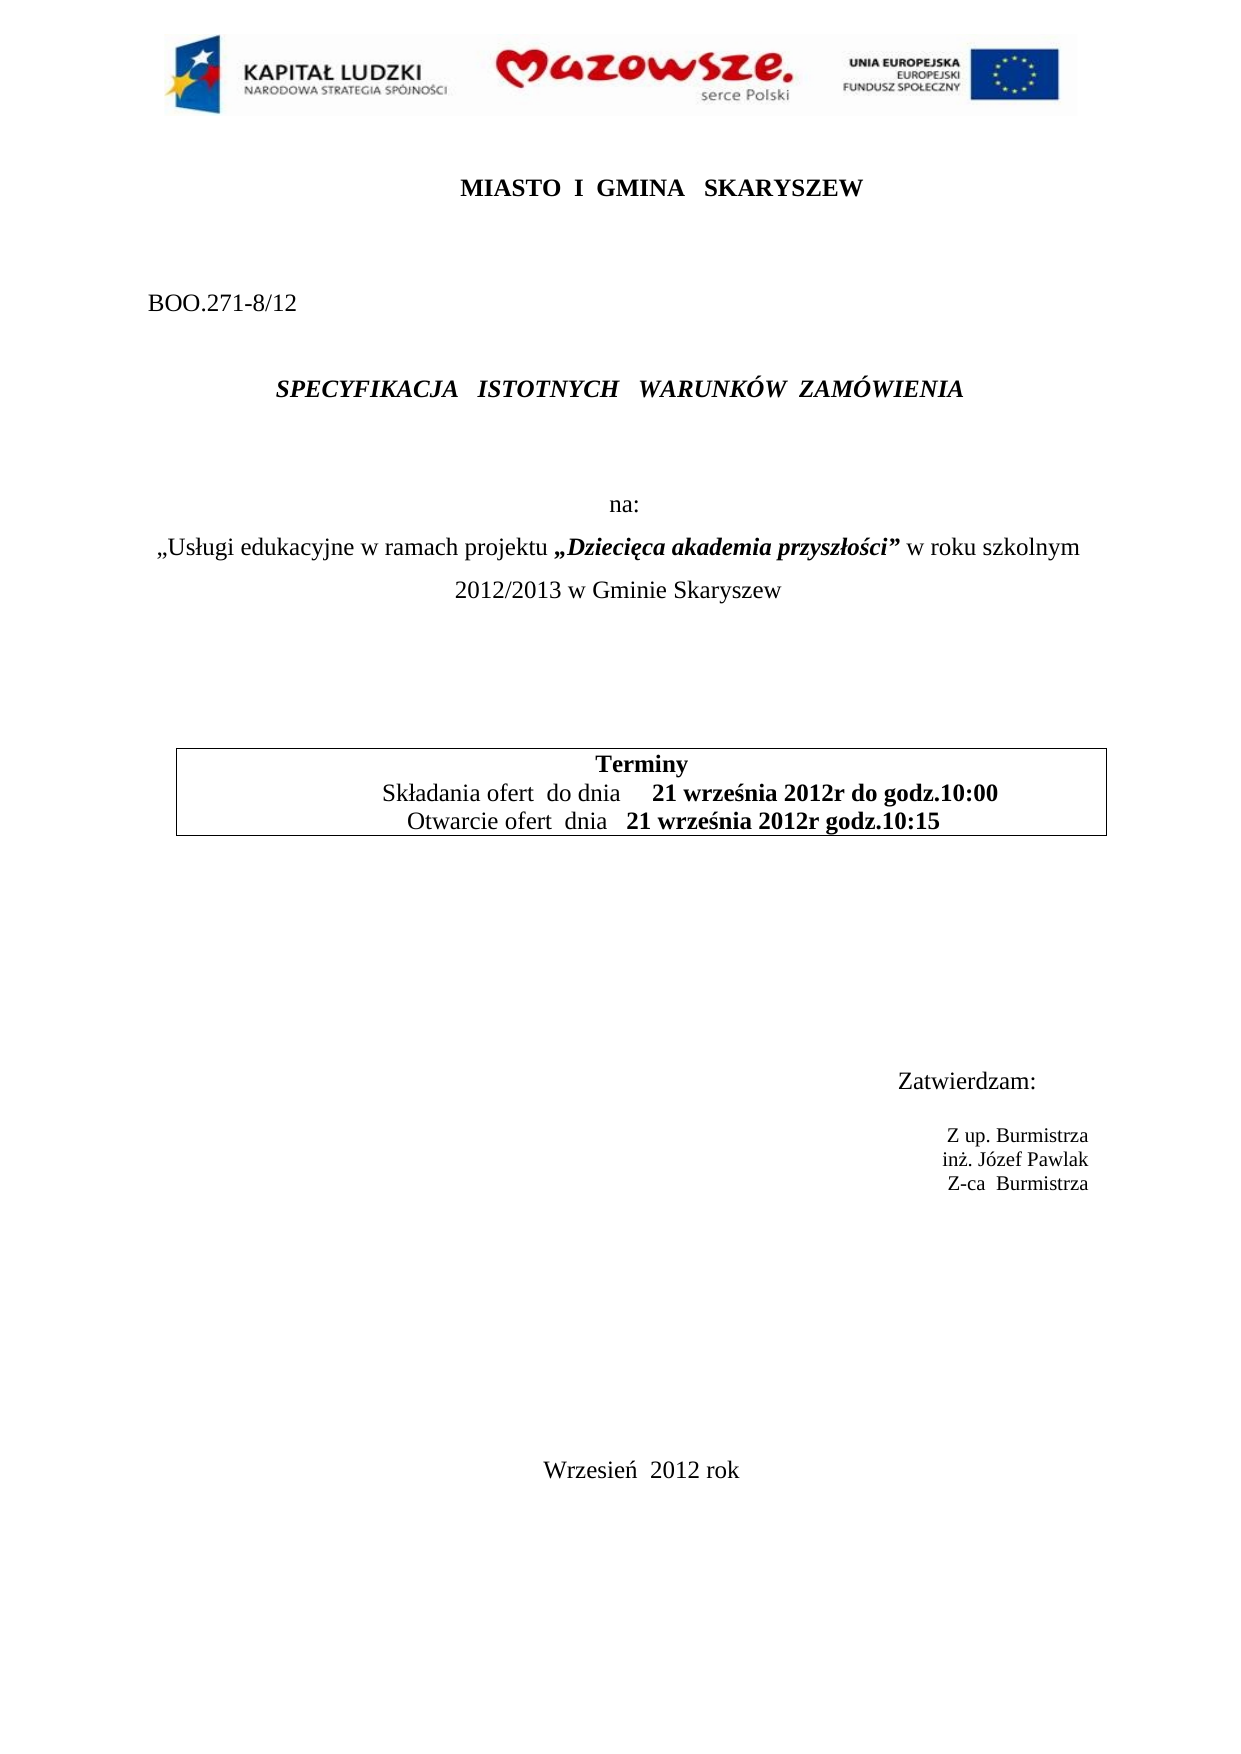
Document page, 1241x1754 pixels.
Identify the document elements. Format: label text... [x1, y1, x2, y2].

table_header Terminy Składania ofert do dnia 21 września 2012r do godz.10:00 Otwarcie ofert dnia 21 września 2012r godz.10:15 [177, 749, 1106, 835]
text na: [148, 489, 1095, 518]
text Z-ca Burmistrza [148, 1171, 1088, 1195]
text Z up. Burmistrza [148, 1123, 1088, 1147]
text MIASTO I GMINA SKARYSZEW [148, 173, 1095, 202]
text „Usługi edukacyjne w ramach projektu „Dziecięca akademia przyszłości” w roku szkolnym [148, 532, 1088, 561]
text 2012/2013 w Gminie Skaryszew [148, 575, 1088, 604]
text BOO.271-8/12 [148, 288, 1095, 317]
text Zatwierdzam: [148, 1066, 1095, 1094]
text SPECYFIKACJA ISTOTNYCH WARUNKÓW ZAMÓWIENIA [148, 374, 1095, 403]
picture [164, 34, 1078, 116]
text Wrzesień 2012 rok [148, 1459, 1088, 1483]
text inż. Józef Pawlak [148, 1147, 1088, 1171]
